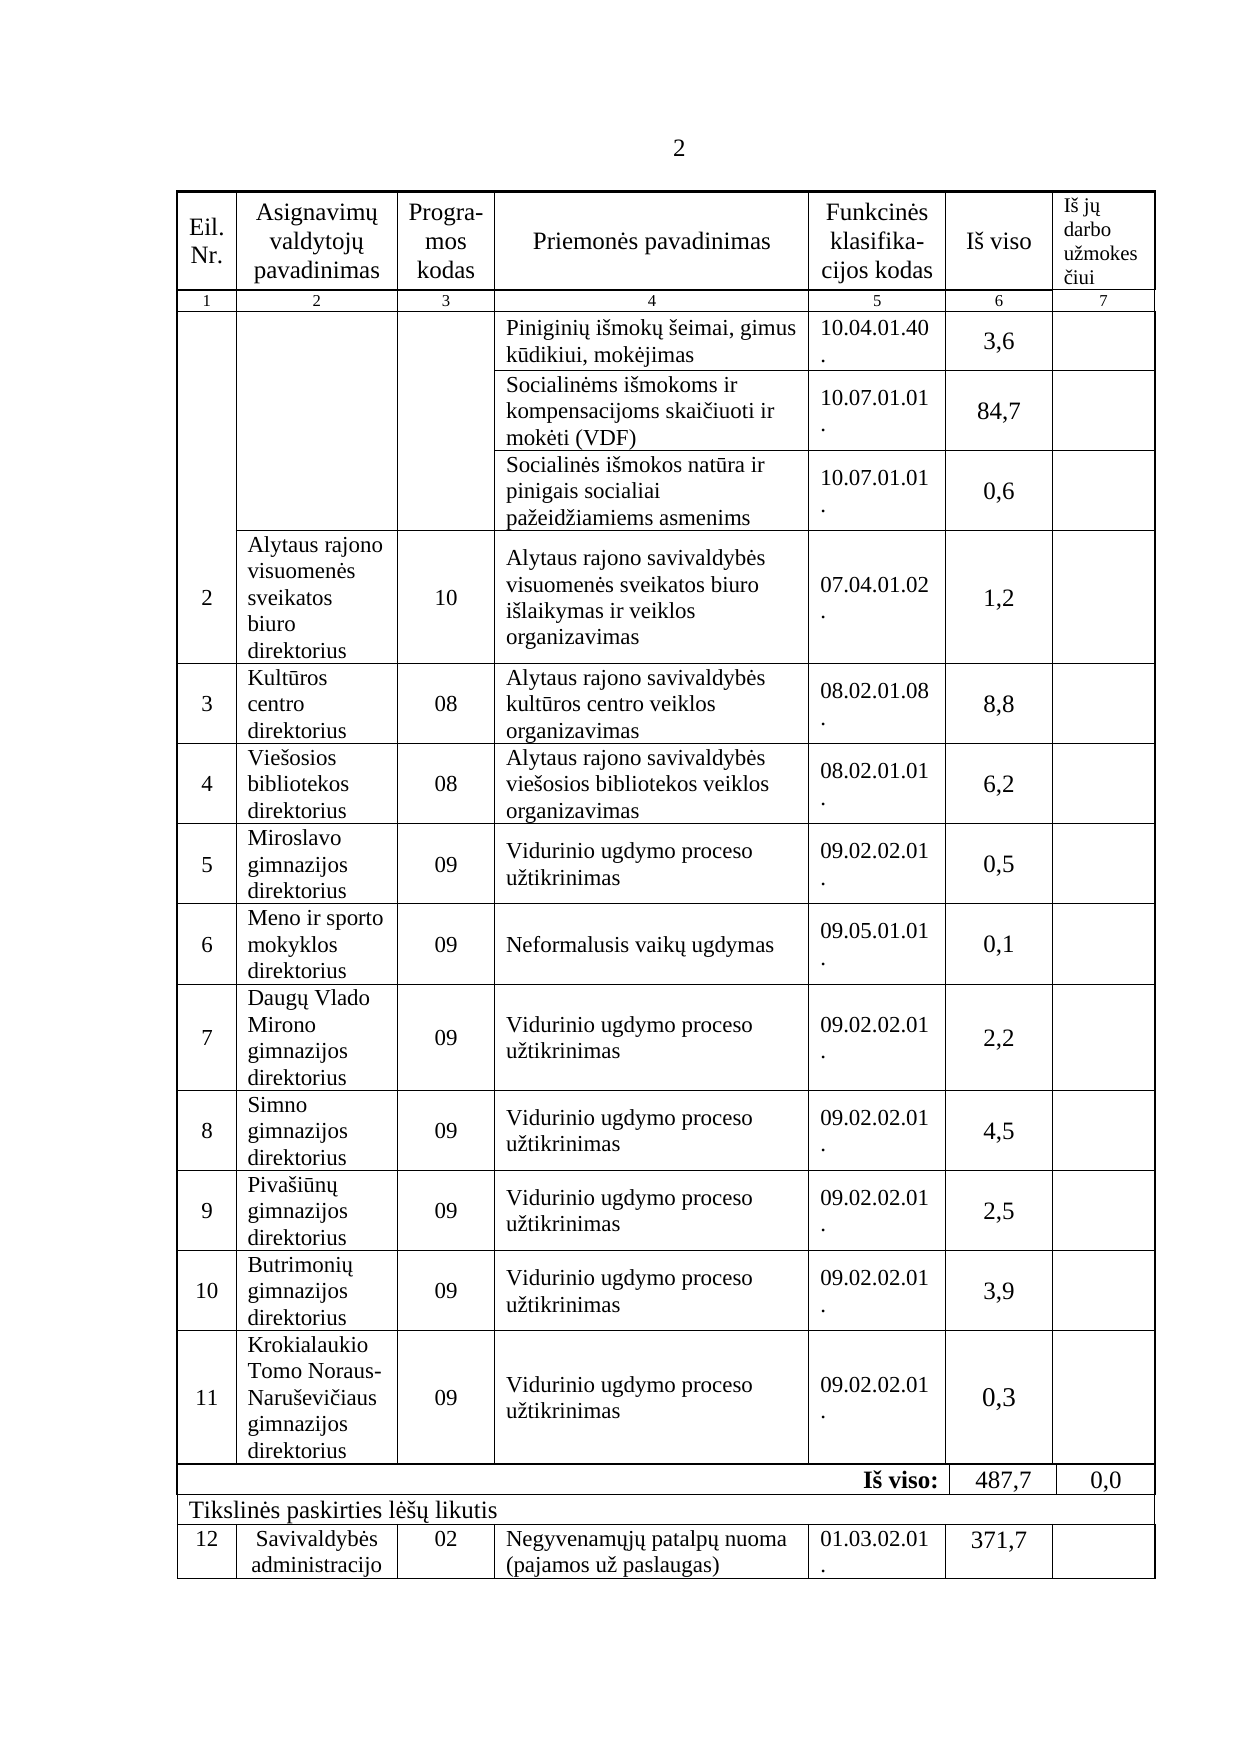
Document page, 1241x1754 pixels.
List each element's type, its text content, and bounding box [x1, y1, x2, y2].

table_cell 1 [178, 291, 236, 311]
table_cell [1053, 664, 1154, 743]
table_header Funkcinės klasifika-cijos kodas [809, 193, 945, 289]
table_cell [178, 312, 236, 530]
table_cell Vidurinio ugdymo proceso užtikrinimas [495, 1251, 808, 1330]
table_cell 4,5 [946, 1091, 1052, 1170]
table_cell 487,7 [950, 1465, 1056, 1494]
table_cell 7 [178, 985, 236, 1090]
table_cell [398, 312, 494, 530]
table_cell [1053, 531, 1154, 663]
table_cell 8 [178, 1091, 236, 1170]
table_cell 09 [398, 1091, 494, 1170]
table_cell 2 [237, 291, 397, 311]
table_cell 09.02.02.01. [809, 1251, 945, 1330]
table_cell Piniginių išmokų šeimai, gimus kūdikiui, mokėjimas [495, 312, 808, 370]
table_cell Iš viso: [178, 1465, 949, 1494]
table_cell Vidurinio ugdymo proceso užtikrinimas [495, 985, 808, 1090]
table_cell 08 [398, 664, 494, 743]
table_cell 6 [178, 904, 236, 983]
table_cell 08 [398, 744, 494, 823]
table_cell 5 [809, 291, 945, 311]
table_cell Vidurinio ugdymo proceso užtikrinimas [495, 1331, 808, 1463]
table_cell 2,2 [946, 985, 1052, 1090]
table_cell [237, 312, 397, 530]
table_cell 5 [178, 824, 236, 903]
table_cell 10.07.01.01. [809, 451, 945, 530]
table_cell Alytaus rajono savivaldybės kultūros centro veiklos organizavimas [495, 664, 808, 743]
table_cell 2,5 [946, 1171, 1052, 1250]
table_header Iš viso [946, 193, 1052, 289]
table_cell 08.02.01.08. [809, 664, 945, 743]
table_cell Vidurinio ugdymo proceso užtikrinimas [495, 1171, 808, 1250]
table_cell 09.02.02.01. [809, 1091, 945, 1170]
table_cell [1053, 904, 1154, 983]
table_cell 09 [398, 1331, 494, 1463]
table_cell 09.05.01.01. [809, 904, 945, 983]
table_cell 11 [178, 1331, 236, 1463]
table_header Asignavimų valdytojų pavadinimas [237, 193, 397, 289]
table_header Eil. Nr. [178, 193, 236, 289]
table_cell 7 [1053, 290, 1154, 311]
table_cell 09 [398, 1171, 494, 1250]
table_cell 09 [398, 985, 494, 1090]
table_cell 10.04.01.40. [809, 312, 945, 370]
table_cell 6,2 [946, 744, 1052, 823]
table_cell 3,9 [946, 1251, 1052, 1330]
table_cell 01.03.02.01. [809, 1525, 945, 1577]
table_cell 02 [398, 1525, 494, 1577]
table_cell 1,2 [946, 531, 1052, 663]
table_cell 09 [398, 904, 494, 983]
table_cell [1053, 744, 1154, 823]
table_cell Vidurinio ugdymo proceso užtikrinimas [495, 1091, 808, 1170]
table_header Priemonės pavadinimas [495, 193, 808, 289]
table_cell 0,1 [946, 904, 1052, 983]
table_cell Kultūros centro direktorius [237, 664, 397, 743]
table_cell 84,7 [946, 371, 1052, 450]
table_cell 8,8 [946, 664, 1052, 743]
table_cell Viešosios bibliotekos direktorius [237, 744, 397, 823]
table_cell Tikslinės paskirties lėšų likutis [178, 1495, 1154, 1524]
table_cell [1053, 1525, 1154, 1577]
table_cell [1053, 985, 1154, 1090]
table_cell Butrimonių gimnazijos direktorius [237, 1251, 397, 1330]
table_cell 09 [398, 1251, 494, 1330]
table_cell 0,3 [946, 1331, 1052, 1463]
table_cell [1053, 824, 1154, 903]
table_cell 0,0 [1057, 1465, 1154, 1494]
table_cell [1053, 312, 1154, 370]
table_cell 07.04.01.02. [809, 531, 945, 663]
table_cell Meno ir sporto mokyklos direktorius [237, 904, 397, 983]
table_cell 0,5 [946, 824, 1052, 903]
table_cell Daugų Vlado Mirono gimnazijos direktorius [237, 985, 397, 1090]
table_cell Socialinėms išmokoms ir kompensacijoms skaičiuoti ir mokėti (VDF) [495, 371, 808, 450]
table_cell 10 [398, 531, 494, 663]
table_cell [1053, 1251, 1154, 1330]
table_cell Alytaus rajono savivaldybės visuomenės sveikatos biuro išlaikymas ir veiklos organizavimas [495, 531, 808, 663]
table_cell 09.02.02.01. [809, 1171, 945, 1250]
table_cell 9 [178, 1171, 236, 1250]
table_cell 4 [178, 744, 236, 823]
table_cell 12 [178, 1525, 236, 1577]
table_cell Pivašiūnų gimnazijos direktorius [237, 1171, 397, 1250]
table_cell [1053, 371, 1154, 450]
table_cell 6 [946, 291, 1052, 311]
table_cell 09.02.02.01. [809, 985, 945, 1090]
table_cell Neformalusis vaikų ugdymas [495, 904, 808, 983]
table_cell [1053, 1331, 1154, 1463]
table_cell Simno gimnazijos direktorius [237, 1091, 397, 1170]
table_cell [1053, 451, 1154, 530]
table_cell 4 [495, 291, 808, 311]
table_cell 09.02.02.01. [809, 1331, 945, 1463]
table_cell Socialinės išmokos natūra ir pinigais socialiai pažeidžiamiems asmenims [495, 451, 808, 530]
table_header Iš jų darbo užmokesčiui [1053, 193, 1154, 289]
table_cell 09 [398, 824, 494, 903]
table_cell Vidurinio ugdymo proceso užtikrinimas [495, 824, 808, 903]
table_cell 3 [178, 664, 236, 743]
table_cell Krokialaukio Tomo Noraus-Naruševičiaus gimnazijos direktorius [237, 1331, 397, 1463]
table_cell 3 [398, 291, 494, 311]
table_cell 10.07.01.01. [809, 371, 945, 450]
table_cell Alytaus rajono savivaldybės viešosios bibliotekos veiklos organizavimas [495, 744, 808, 823]
table_cell 3,6 [946, 312, 1052, 370]
table_cell 08.02.01.01. [809, 744, 945, 823]
table_cell Miroslavo gimnazijos direktorius [237, 824, 397, 903]
table_cell 10 [178, 1251, 236, 1330]
table_cell Alytaus rajono visuomenės sveikatos biuro direktorius [237, 531, 397, 663]
table_cell 371,7 [946, 1525, 1052, 1577]
table_cell 0,6 [946, 451, 1052, 530]
table_cell 2 [178, 530, 236, 663]
table_cell [1053, 1171, 1154, 1250]
table_cell Savivaldybės administracijo [237, 1525, 397, 1577]
table_cell Negyvenamųjų patalpų nuoma (pajamos už paslaugas) [495, 1525, 808, 1577]
table_cell 09.02.02.01. [809, 824, 945, 903]
table_header Progra-mos kodas [398, 193, 494, 289]
table_cell [1053, 1091, 1154, 1170]
